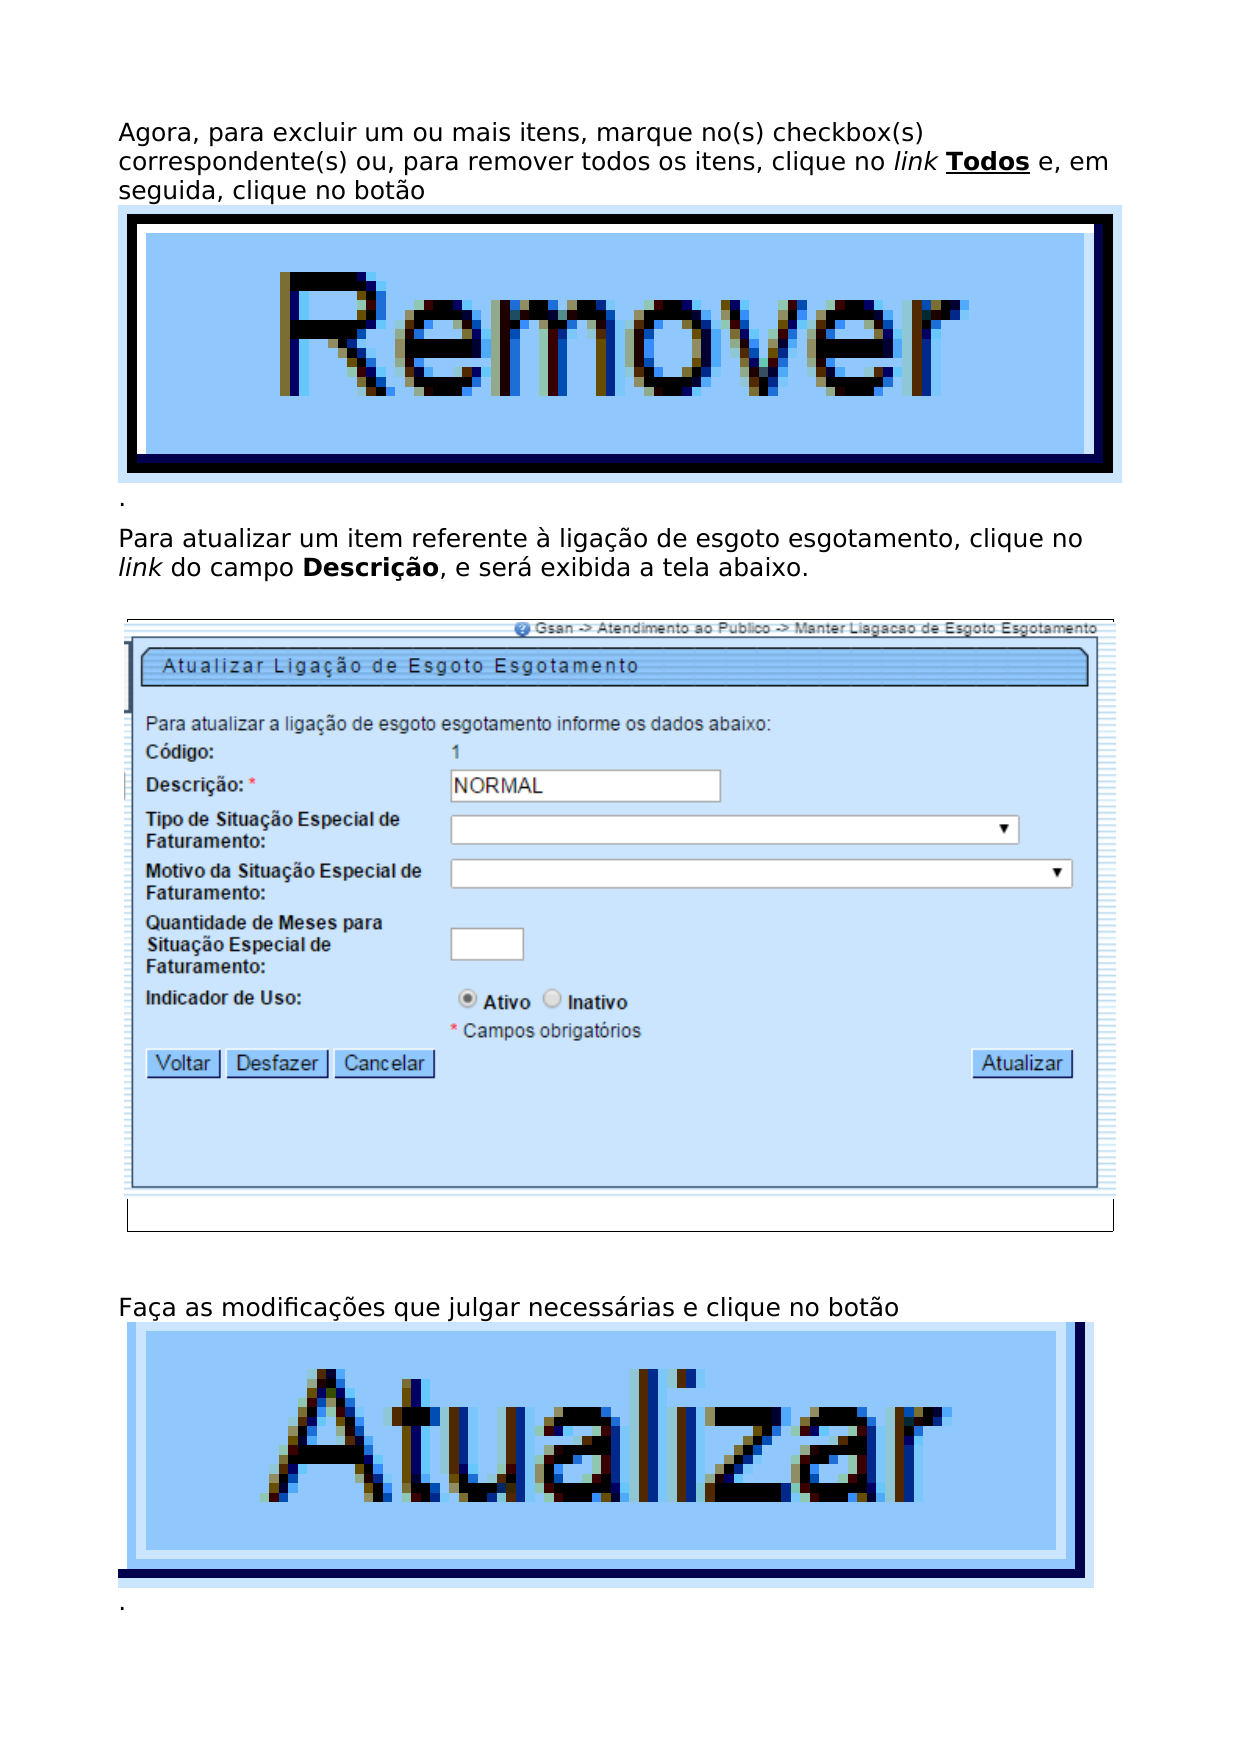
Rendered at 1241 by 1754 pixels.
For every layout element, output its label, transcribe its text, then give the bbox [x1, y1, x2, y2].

picture [118, 1322, 1123, 1588]
picture [124, 622, 1117, 1199]
picture [118, 205, 1123, 483]
text Faça as modificações que julgar necessárias e clique no botão [118, 1293, 1122, 1322]
text Para atualizar um item referente à ligação de esgoto esgotamento, clique no link do campo Descrição, e será exibida a tela abaixo. [118, 524, 1122, 583]
text . [118, 483, 1122, 512]
table_header [128, 1199, 1113, 1231]
text Agora, para excluir um ou mais itens, marque no(s) checkbox(s) correspondente(s) ou, para remover todos os itens, clique no link Todos e, em seguida, clique no botão [118, 118, 1122, 205]
text . [118, 1588, 1122, 1617]
